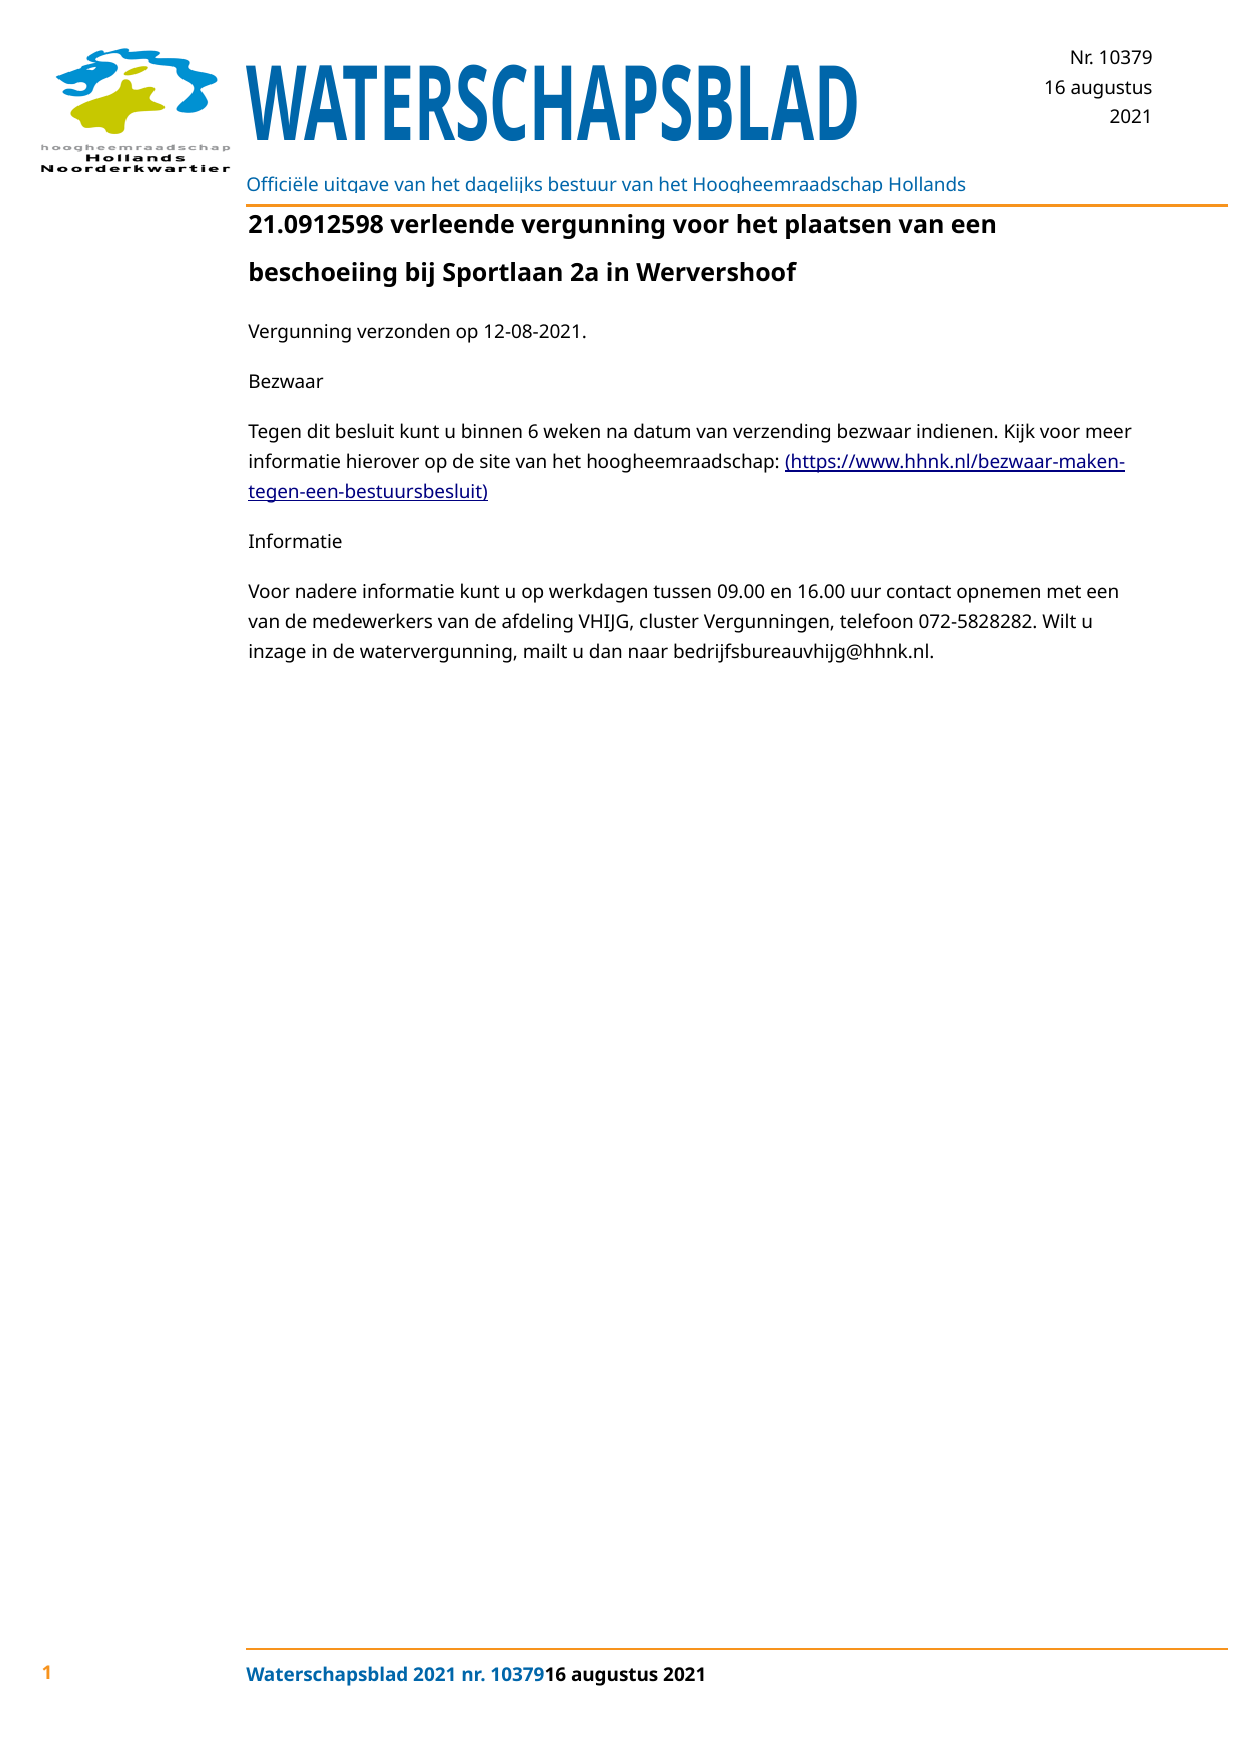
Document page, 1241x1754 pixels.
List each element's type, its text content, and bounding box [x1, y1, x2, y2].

picture [41, 47, 231, 172]
text Voor nadere informatie kunt u op werkdagen tussen 09.00 en 16.00 uur contact opnemen met een van de medewerkers van de afdeling VHIJG, cluster Vergunningen, telefoon 072-5828282. Wilt u inzage in de watervergunning, mailt u dan naar bedrijfsbureauvhijg@hhnk.nl. [248, 579, 1152, 664]
text 21.0912598 verleende vergunning voor het plaatsen van een beschoeiing bij Sportlaan 2a in Wervershoof [248, 207, 1152, 288]
text Informatie [248, 528, 1152, 554]
text Bezwaar [248, 368, 1152, 394]
text Vergunning verzonden op 12-08-2021. [248, 318, 1152, 344]
text Tegen dit besluit kunt u binnen 6 weken na datum van verzending bezwaar indienen. Kijk voor meer informatie hierover op de site van het hoogheemraadschap: (https://www.hhnk.nl/bezwaar-maken-tegen-een-bestuursbesluit) [248, 419, 1152, 504]
